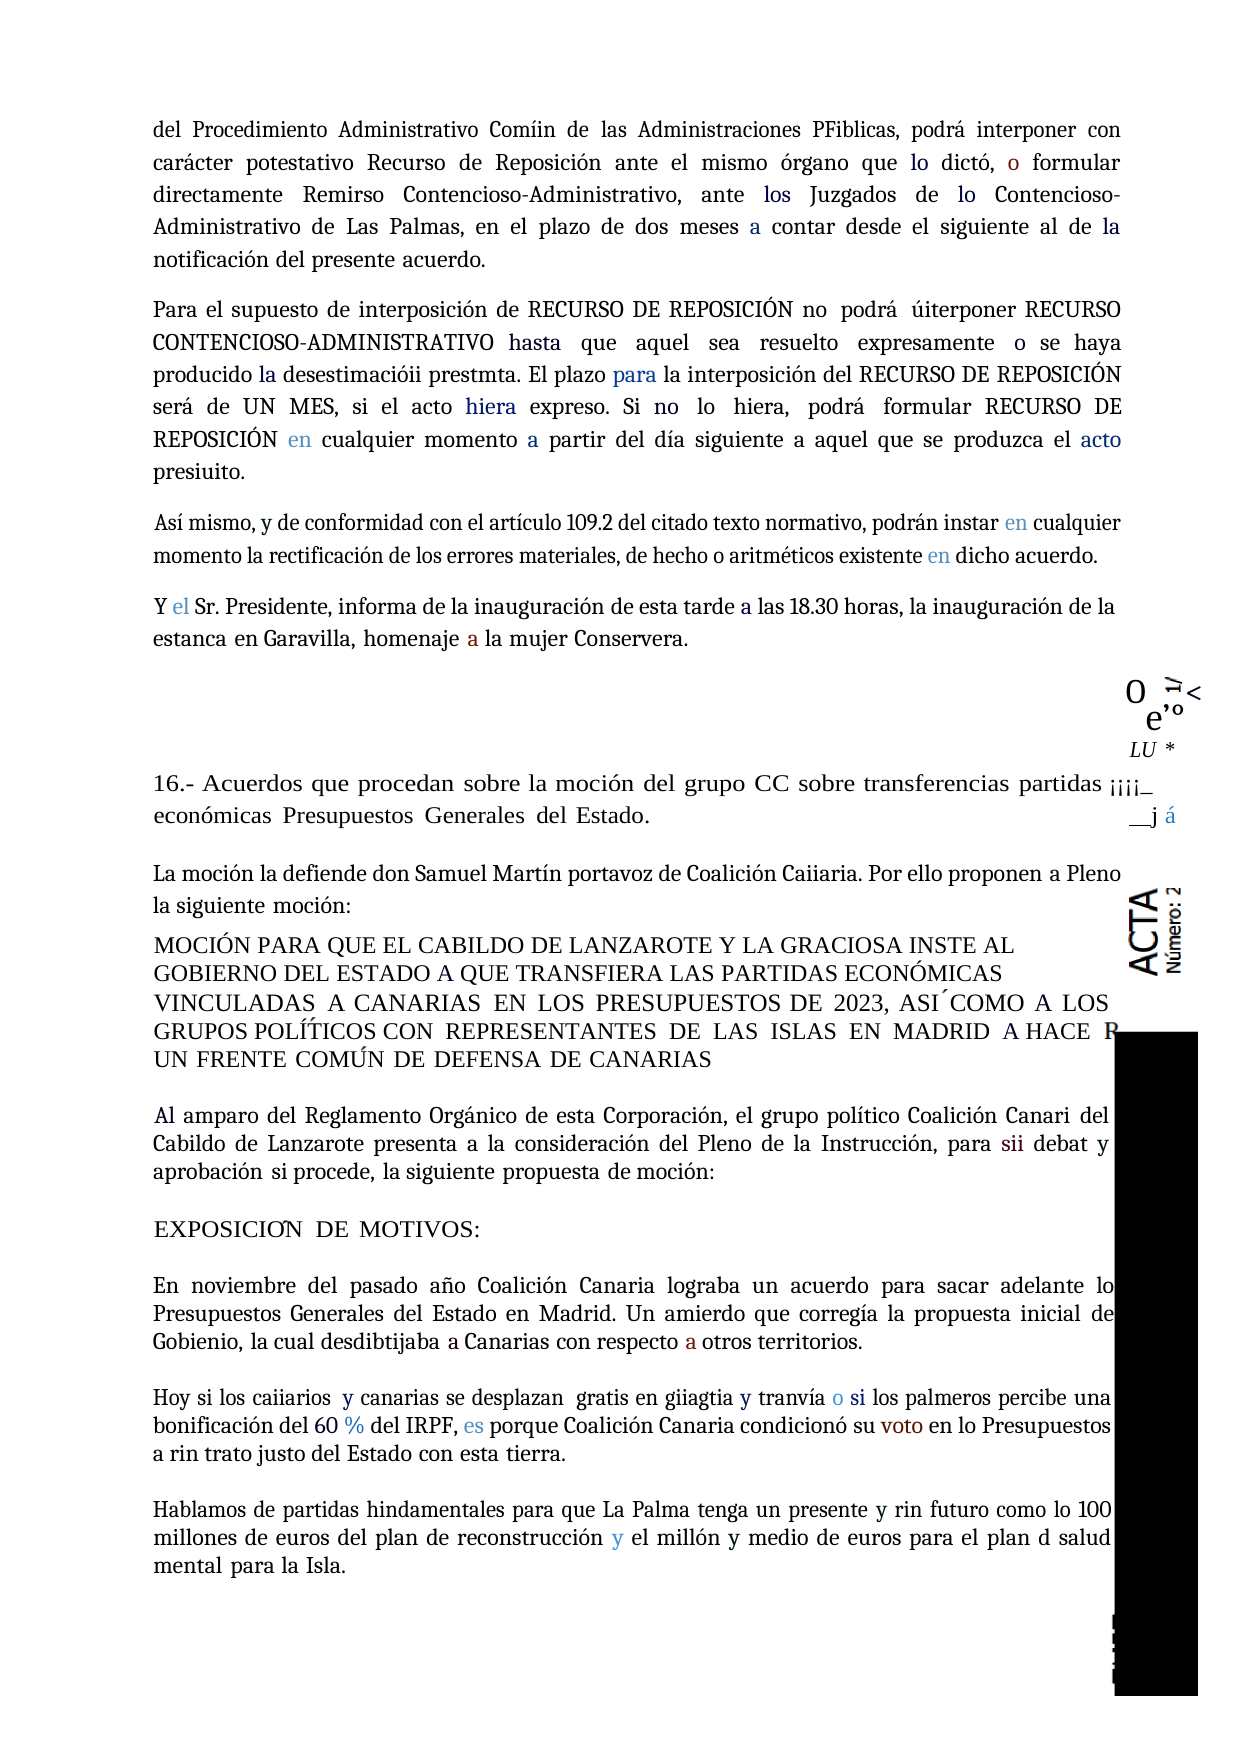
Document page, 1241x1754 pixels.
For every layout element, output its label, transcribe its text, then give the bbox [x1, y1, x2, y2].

text Y el Sr. Presidente, informa de la inauguración de esta tarde a las 18.30 horas, la inauguración de la estanca en Garavilla, homenaje a la mujer Conservera. [153, 592, 1116, 653]
text Para el supuesto de interposición de RECURSO DE REPOSICIÓN no podrá úiterponer RECURSO CONTENCIOSO-ADMINISTRATIVO hasta que aquel sea resuelto expresamente o se haya producido la desestimacióii prestmta. El plazo para la interposición del RECURSO DE REPOSICIÓN será de UN MES, si el acto hiera expreso. Si no lo hiera, podrá formular RECURSO DE REPOSICIÓN en cualquier momento a partir del día siguiente a aquel que se produzca el acto presiuito. [153, 296, 1122, 485]
text Hablamos de partidas hindamentales para que La Palma tenga un presente y rin futuro como lo 100 millones de euros del plan de reconstrucción y el millón y medio de euros para el plan d salud mental para la Isla. [153, 1496, 1112, 1579]
text del Procedimiento Administrativo Comíin de las Administraciones PFiblicas, podrá interponer con carácter potestativo Recurso de Reposición ante el mismo órgano que lo dictó, o formular directamente Remirso Contencioso-Administrativo, ante los Juzgados de lo Contencioso- Administrativo de Las Palmas, en el plazo de dos meses a contar desde el siguiente al de la notificación del presente acuerdo. [153, 116, 1121, 273]
picture [1164, 677, 1183, 692]
text Al amparo del Reglamento Orgánico de esta Corporación, el grupo político Coalición Canari del Cabildo de Lanzarote presenta a la consideración del Pleno de la Instrucción, para sii debat y aprobación si procede, la siguiente propuesta de moción: [153, 1102, 1109, 1186]
picture [282, 989, 1198, 1215]
text En noviembre del pasado año Coalición Canaria lograba un acuerdo para sacar adelante lo Presupuestos Generales del Estado en Madrid. Un amierdo que corregía la propuesta inicial de Gobienio, la cual desdibtijaba a Canarias con respecto a otros territorios. [153, 1272, 1114, 1355]
text MOCIÓN PARA QUE EL CABILDO DE LANZAROTE Y LA GRACIOSA INSTE AL GOBIERNO DEL ESTADO A QUE TRANSFIERA LAS PARTIDAS ECONÓMICAS VINCULADAS A CANARIAS EN LOS PRESUPUESTOS DE 2023, ASI COMO A LOS GRUPOS POLÍTICOS CON REPRESENTANTES DE LAS ISLAS EN MADRID A HACE UN FRENTE COMUN DE DEFENSA DE CANARIAS [153, 931, 1119, 1073]
text EXPOSICION DE MOTIVOS: [154, 1215, 1209, 1243]
text Hoy si los caiiarios y canarias se desplazan gratis en giiagtia y tranvía o si los palmeros percibe una bonificación del 60 % del IRPF, es porque Coalición Canaria condicionó su voto en lo Presupuestos a rin trato justo del Estado con esta tierra. [153, 1384, 1112, 1467]
text 16.- Acuerdos que procedan sobre la moción del grupo CC sobre transferencias partidas ¡¡¡¡_ [152, 768, 1209, 796]
text Oe’°< [1126, 673, 1209, 740]
text económicas Presupuestos Generales del Estado. j á [153, 801, 1209, 828]
picture [282, 1243, 1198, 1696]
picture [1128, 888, 1181, 976]
text La moción la defiende don Samuel Martín portavoz de Coalición Caiiaria. Por ello proponen a Pleno la siguiente moción: [153, 860, 1121, 919]
text LU * [1129, 740, 1209, 762]
text Así mismo, y de conformidad con el artículo 109.2 del citado texto normativo, podrán instar en cualquier momento la rectificación de los errores materiales, de hecho o aritméticos existente en dicho acuerdo. [153, 509, 1121, 569]
